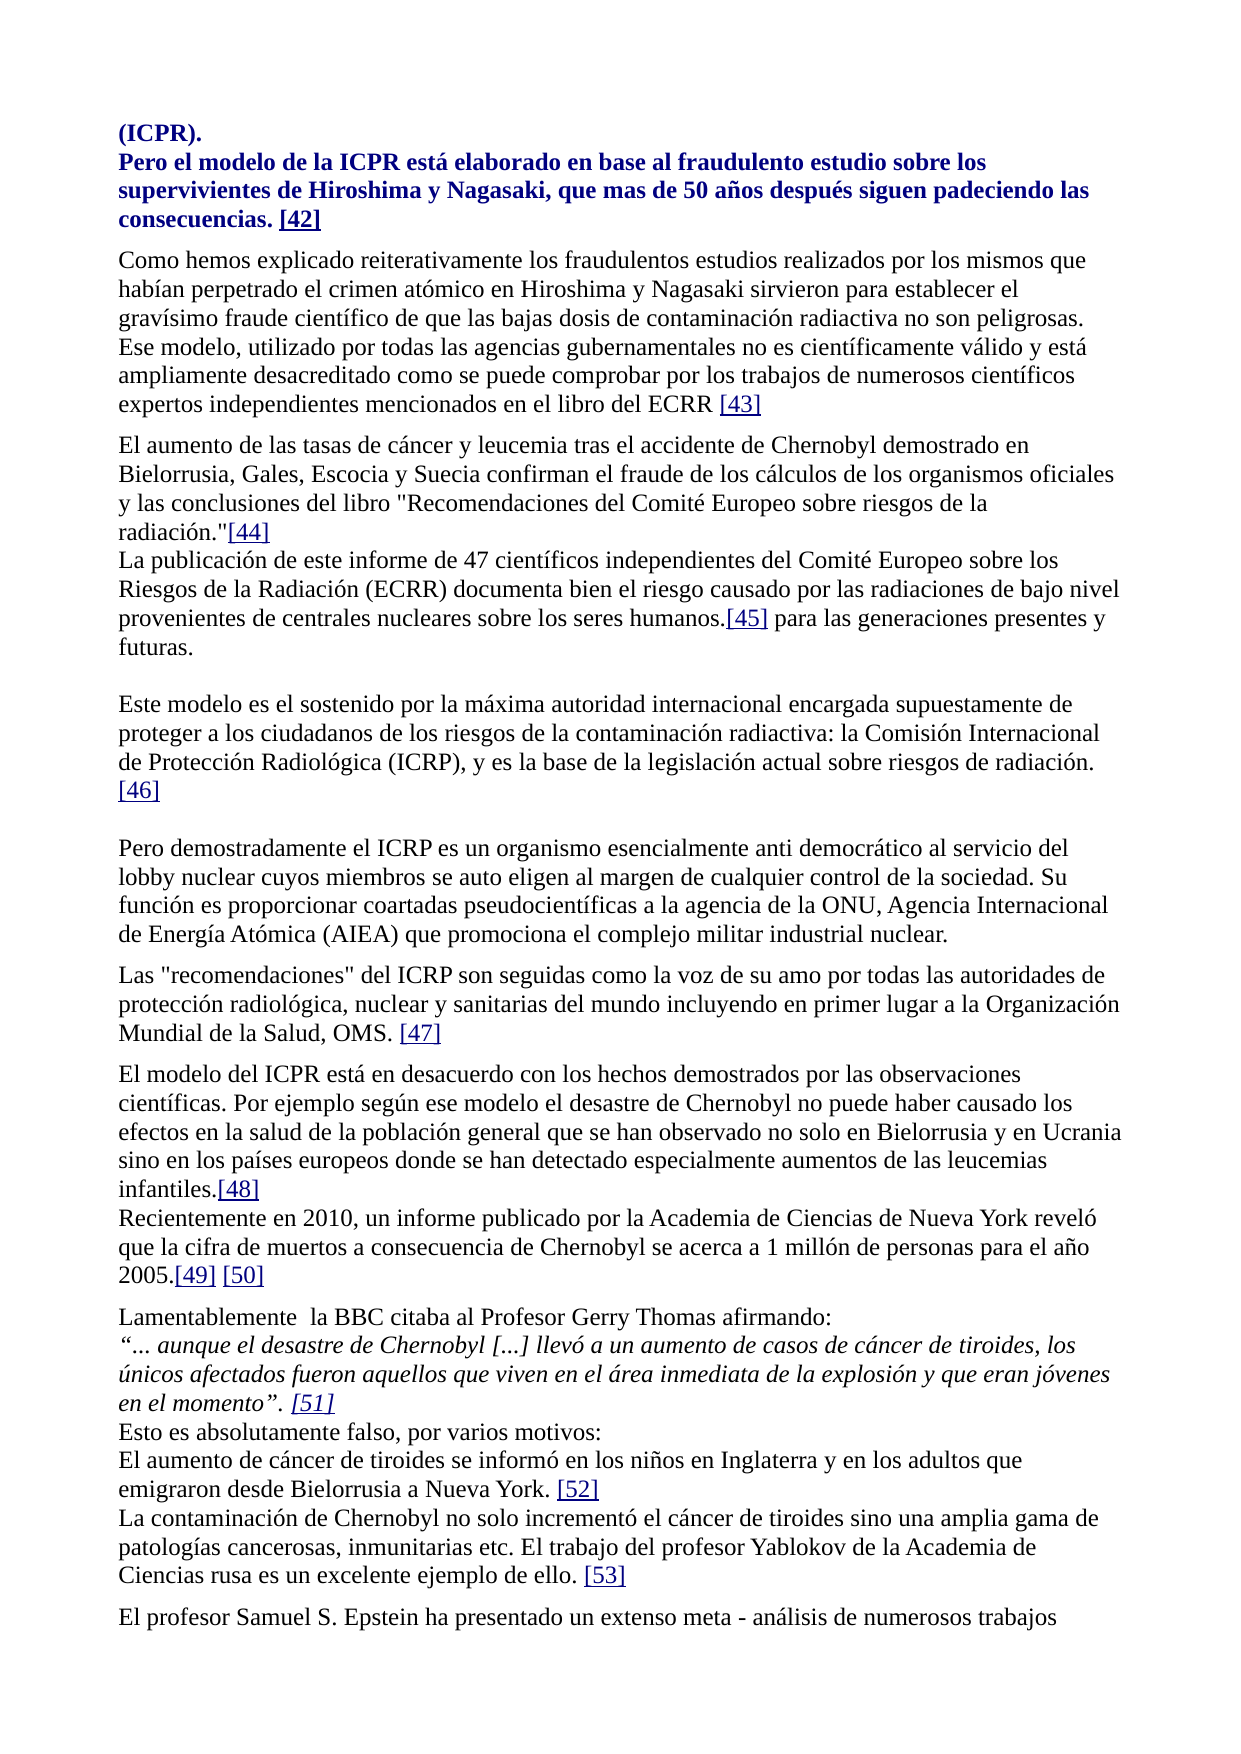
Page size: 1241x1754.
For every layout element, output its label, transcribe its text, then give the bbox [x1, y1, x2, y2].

text (ICPR). Pero el modelo de la ICPR está elaborado en base al fraudulento estudio sobre los supervivientes de Hiroshima y Nagasaki, que mas de 50 años después siguen padeciendo las consecuencias. [42] [118, 118, 1122, 233]
text El aumento de las tasas de cáncer y leucemia tras el accidente de Chernobyl demostrado en Bielorrusia, Gales, Escocia y Suecia confirman el fraude de los cálculos de los organismos oficiales y las conclusiones del libro "Recomendaciones del Comité Europeo sobre riesgos de la radiación."[44] La publicación de este informe de 47 científicos independientes del Comité Europeo sobre los Riesgos de la Radiación (ECRR) documenta bien el riesgo causado por las radiaciones de bajo nivel provenientes de centrales nucleares sobre los seres humanos.[45] para las generaciones presentes y futuras. Este modelo es el sostenido por la máxima autoridad internacional encargada supuestamente de proteger a los ciudadanos de los riesgos de la contaminación radiactiva: la Comisión Internacional de Protección Radiológica (ICRP), y es la base de la legislación actual sobre riesgos de radiación. [46] Pero demostradamente el ICRP es un organismo esencialmente anti democrático al servicio del lobby nuclear cuyos miembros se auto eligen al margen de cualquier control de la sociedad. Su función es proporcionar coartadas pseudocientíficas a la agencia de la ONU, Agencia Internacional de Energía Atómica (AIEA) que promociona el complejo militar industrial nuclear. [118, 431, 1122, 948]
text El profesor Samuel S. Epstein ha presentado un extenso meta - análisis de numerosos trabajos [118, 1602, 1122, 1631]
text Lamentablemente la BBC citaba al Profesor Gerry Thomas afirmando: “... aunque el desastre de Chernobyl [...] llevó a un aumento de casos de cáncer de tiroides, los únicos afectados fueron aquellos que viven en el área inmediata de la explosión y que eran jóvenes en el momento”. [51] Esto es absolutamente falso, por varios motivos: El aumento de cáncer de tiroides se informó en los niños en Inglaterra y en los adultos que emigraron desde Bielorrusia a Nueva York. [52] La contaminación de Chernobyl no solo incrementó el cáncer de tiroides sino una amplia gama de patologías cancerosas, inmunitarias etc. El trabajo del profesor Yablokov de la Academia de Ciencias rusa es un excelente ejemplo de ello. [53] [118, 1302, 1122, 1589]
text El modelo del ICPR está en desacuerdo con los hechos demostrados por las observaciones científicas. Por ejemplo según ese modelo el desastre de Chernobyl no puede haber causado los efectos en la salud de la población general que se han observado no solo en Bielorrusia y en Ucrania sino en los países europeos donde se han detectado especialmente aumentos de las leucemias infantiles.[48] Recientemente en 2010, un informe publicado por la Academia de Ciencias de Nueva York reveló que la cifra de muertos a consecuencia de Chernobyl se acerca a 1 millón de personas para el año 2005.[49] [50] [118, 1059, 1122, 1289]
text Las "recomendaciones" del ICRP son seguidas como la voz de su amo por todas las autoridades de protección radiológica, nuclear y sanitarias del mundo incluyendo en primer lugar a la Organización Mundial de la Salud, OMS. [47] [118, 961, 1122, 1047]
text Como hemos explicado reiterativamente los fraudulentos estudios realizados por los mismos que habían perpetrado el crimen atómico en Hiroshima y Nagasaki sirvieron para establecer el gravísimo fraude científico de que las bajas dosis de contaminación radiactiva no son peligrosas. Ese modelo, utilizado por todas las agencias gubernamentales no es científicamente válido y está ampliamente desacreditado como se puede comprobar por los trabajos de numerosos científicos expertos independientes mencionados en el libro del ECRR [43] [118, 246, 1122, 418]
